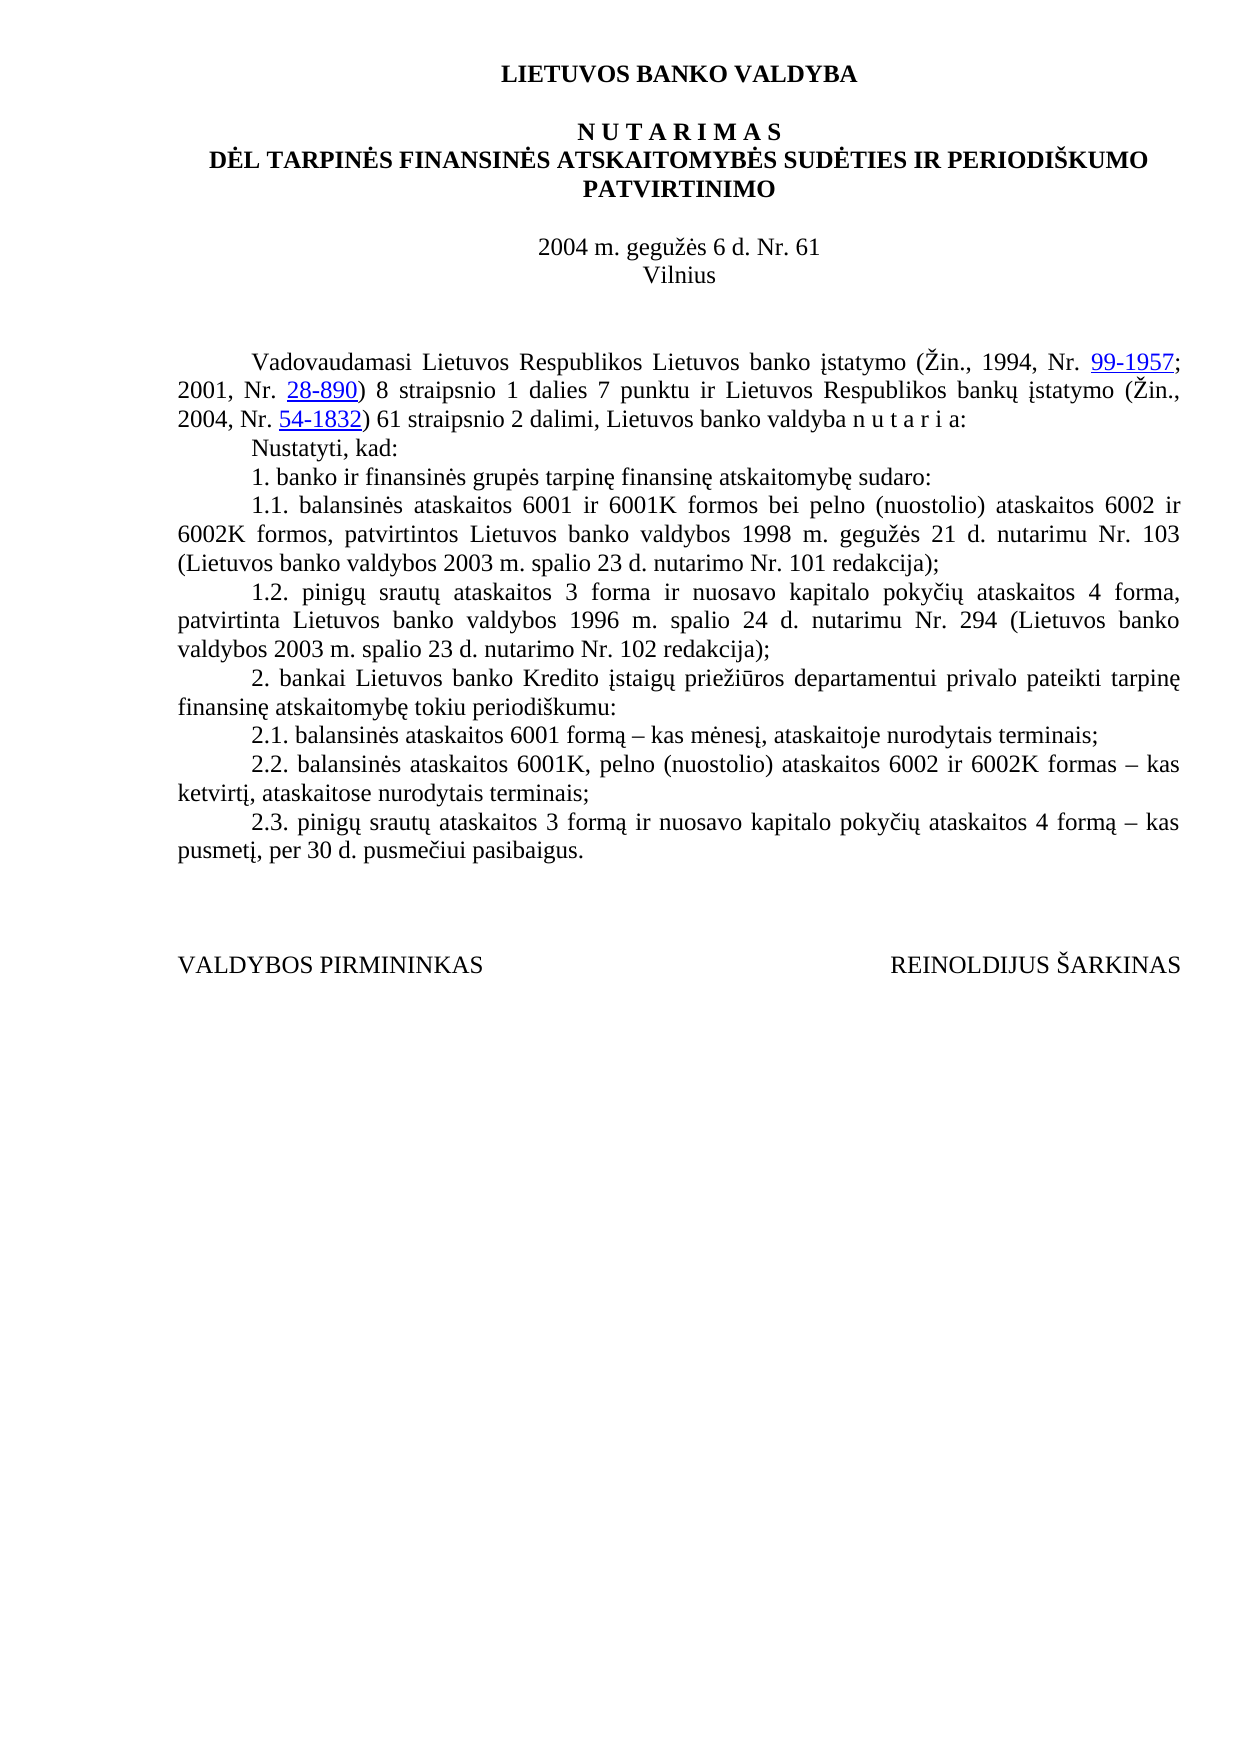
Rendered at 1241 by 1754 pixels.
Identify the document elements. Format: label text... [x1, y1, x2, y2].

text DĖL TARPINĖS FINANSINĖS ATSKAITOMYBĖS SUDĖTIES IR PERIODIŠKUMO PATVIRTINIMO [177, 145, 1181, 203]
text 2004 m. gegužės 6 d. Nr. 61 [177, 232, 1181, 260]
text Vadovaudamasi Lietuvos Respublikos Lietuvos banko įstatymo (Žin., 1994, Nr. 99-1957; 2001, Nr. 28-890) 8 straipsnio 1 dalies 7 punktu ir Lietuvos Respublikos bankų įstatymo (Žin., 2004, Nr. 54-1832) 61 straipsnio 2 dalimi, Lietuvos banko valdyba nutaria: [177, 347, 1181, 433]
text 2. bankai Lietuvos banko Kredito įstaigų priežiūros departamentui privalo pateikti tarpinę finansinę atskaitomybę tokiu periodiškumu: [177, 663, 1181, 720]
text N U T A R I M A S [177, 117, 1181, 145]
text 2.1. balansinės ataskaitos 6001 formą – kas mėnesį, ataskaitoje nurodytais terminais; [177, 720, 1181, 749]
text 2.3. pinigų srautų ataskaitos 3 formą ir nuosavo kapitalo pokyčių ataskaitos 4 formą – kas pusmetį, per 30 d. pusmečiui pasibaigus. [177, 807, 1181, 864]
text LIETUVOS BANKO VALDYBA [177, 59, 1181, 88]
text Nustatyti, kad: [177, 433, 1181, 462]
text 1. banko ir finansinės grupės tarpinę finansinę atskaitomybę sudaro: [177, 462, 1181, 490]
text 2.2. balansinės ataskaitos 6001K, pelno (nuostolio) ataskaitos 6002 ir 6002K formas – kas ketvirtį, ataskaitose nurodytais terminais; [177, 749, 1181, 807]
text Vilnius [177, 260, 1181, 289]
text 1.1. balansinės ataskaitos 6001 ir 6001K formos bei pelno (nuostolio) ataskaitos 6002 ir 6002K formos, patvirtintos Lietuvos banko valdybos 1998 m. gegužės 21 d. nutarimu Nr. 103 (Lietuvos banko valdybos 2003 m. spalio 23 d. nutarimo Nr. 101 redakcija); [177, 490, 1181, 577]
text 1.2. pinigų srautų ataskaitos 3 forma ir nuosavo kapitalo pokyčių ataskaitos 4 forma, patvirtinta Lietuvos banko valdybos 1996 m. spalio 24 d. nutarimu Nr. 294 (Lietuvos banko valdybos 2003 m. spalio 23 d. nutarimo Nr. 102 redakcija); [177, 577, 1181, 663]
text VALDYBOS PIRMININKAS REINOLDIJUS ŠARKINAS [177, 950, 1181, 979]
